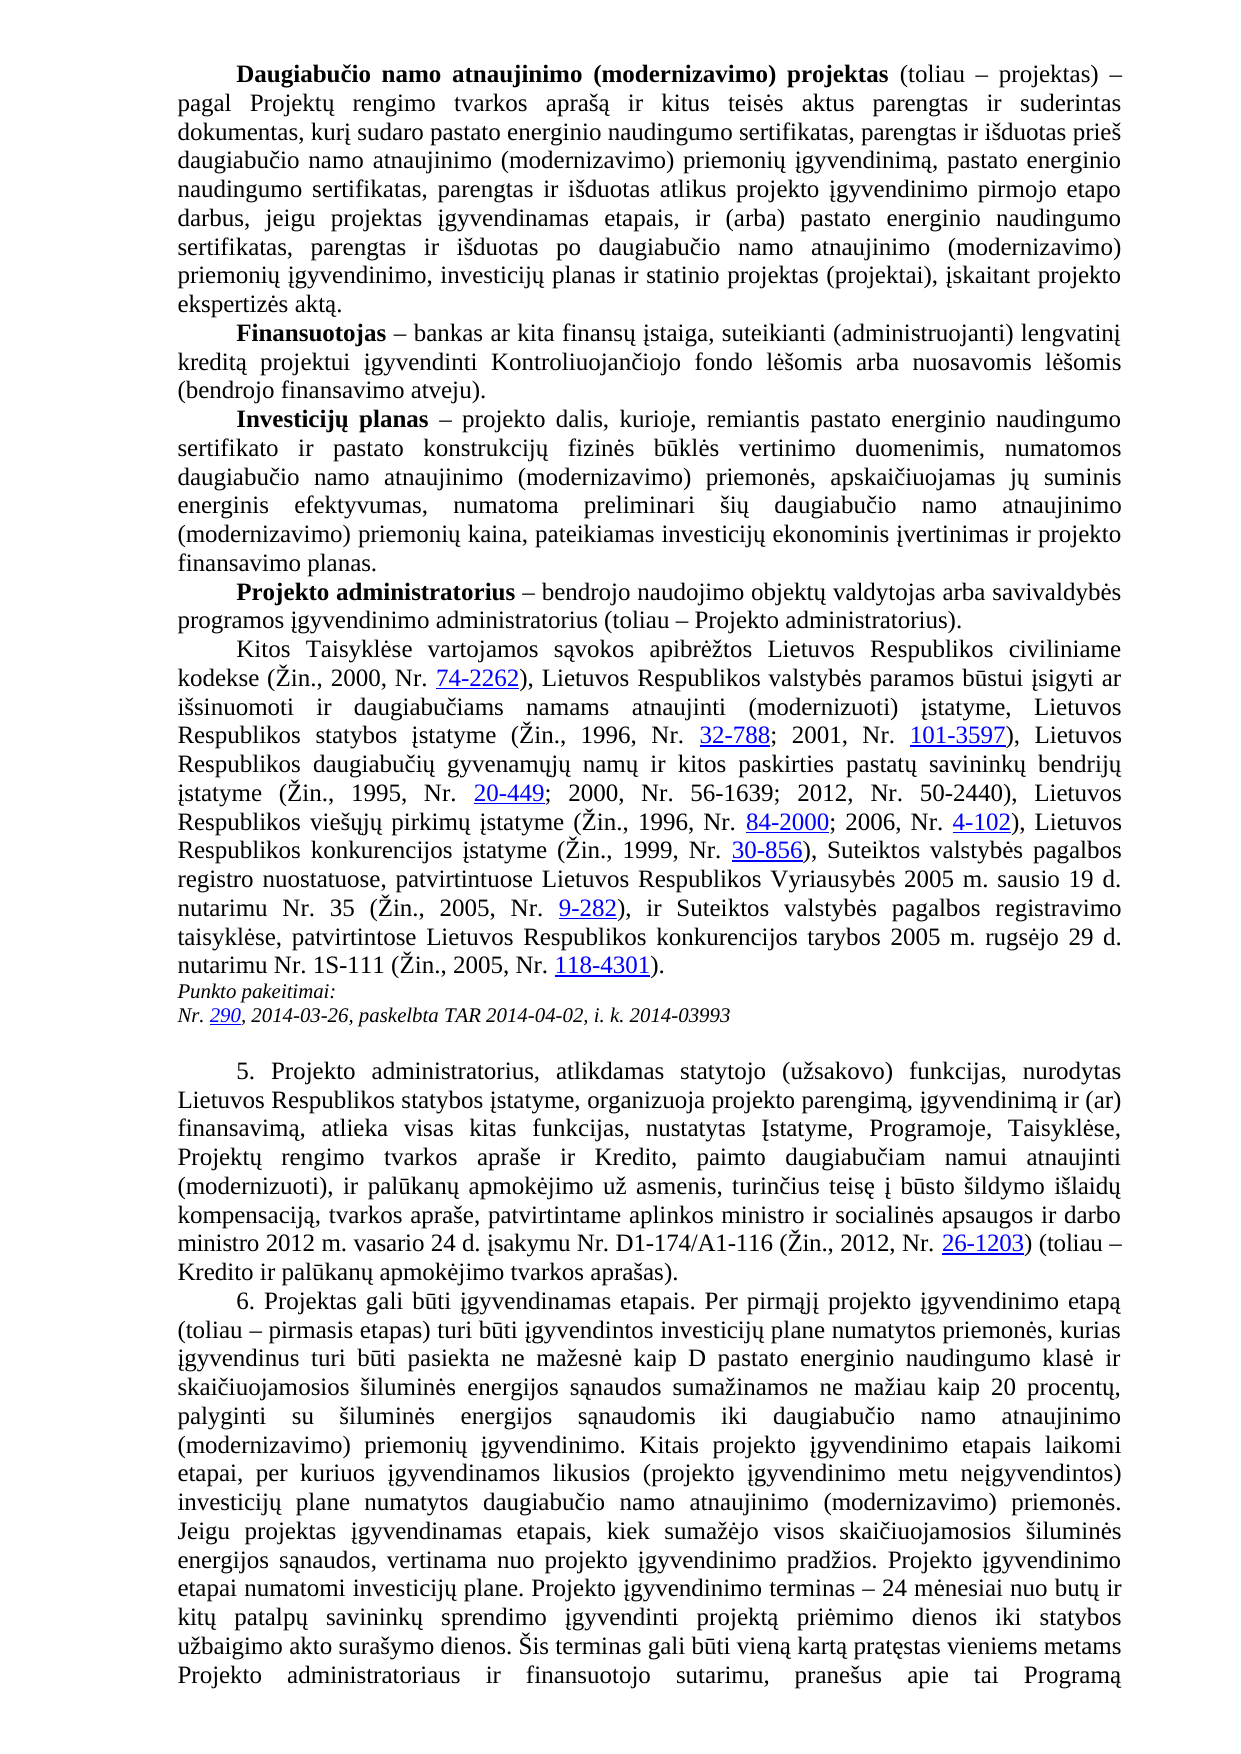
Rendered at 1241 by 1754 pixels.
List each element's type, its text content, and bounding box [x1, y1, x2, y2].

text Projekto administratorius – bendrojo naudojimo objektų valdytojas arba savivaldybės programos įgyvendinimo administratorius (toliau – Projekto administratorius). [177, 577, 1122, 634]
text Investicijų planas – projekto dalis, kurioje, remiantis pastato energinio naudingumo sertifikato ir pastato konstrukcijų fizinės būklės vertinimo duomenimis, numatomos daugiabučio namo atnaujinimo (modernizavimo) priemonės, apskaičiuojamas jų suminis energinis efektyvumas, numatoma preliminari šių daugiabučio namo atnaujinimo (modernizavimo) priemonių kaina, pateikiamas investicijų ekonominis įvertinimas ir projekto finansavimo planas. [177, 404, 1122, 577]
text Punkto pakeitimai: [177, 979, 1122, 1003]
text 6. Projektas gali būti įgyvendinamas etapais. Per pirmąjį projekto įgyvendinimo etapą (toliau – pirmasis etapas) turi būti įgyvendintos investicijų plane numatytos priemonės, kurias įgyvendinus turi būti pasiekta ne mažesnė kaip D pastato energinio naudingumo klasė ir skaičiuojamosios šiluminės energijos sąnaudos sumažinamos ne mažiau kaip 20 procentų, palyginti su šiluminės energijos sąnaudomis iki daugiabučio namo atnaujinimo (modernizavimo) priemonių įgyvendinimo. Kitais projekto įgyvendinimo etapais laikomi etapai, per kuriuos įgyvendinamos likusios (projekto įgyvendinimo metu neįgyvendintos) investicijų plane numatytos daugiabučio namo atnaujinimo (modernizavimo) priemonės. Jeigu projektas įgyvendinamas etapais, kiek sumažėjo visos skaičiuojamosios šiluminės energijos sąnaudos, vertinama nuo projekto įgyvendinimo pradžios. Projekto įgyvendinimo etapai numatomi investicijų plane. Projekto įgyvendinimo terminas – 24 mėnesiai nuo butų ir kitų patalpų savininkų sprendimo įgyvendinti projektą priėmimo dienos iki statybos užbaigimo akto surašymo dienos. Šis terminas gali būti vieną kartą pratęstas vieniems metams Projekto administratoriaus ir finansuotojo sutarimu, pranešus apie tai Programą [177, 1286, 1122, 1688]
text Nr. 290, 2014-03-26, paskelbta TAR 2014-04-02, i. k. 2014-03993 [177, 1003, 1122, 1027]
text Kitos Taisyklėse vartojamos sąvokos apibrėžtos Lietuvos Respublikos civiliniame kodekse (Žin., 2000, Nr. 74-2262), Lietuvos Respublikos valstybės paramos būstui įsigyti ar išsinuomoti ir daugiabučiams namams atnaujinti (modernizuoti) įstatyme, Lietuvos Respublikos statybos įstatyme (Žin., 1996, Nr. 32-788; 2001, Nr. 101-3597), Lietuvos Respublikos daugiabučių gyvenamųjų namų ir kitos paskirties pastatų savininkų bendrijų įstatyme (Žin., 1995, Nr. 20-449; 2000, Nr. 56-1639; 2012, Nr. 50-2440), Lietuvos Respublikos viešųjų pirkimų įstatyme (Žin., 1996, Nr. 84-2000; 2006, Nr. 4-102), Lietuvos Respublikos konkurencijos įstatyme (Žin., 1999, Nr. 30-856), Suteiktos valstybės pagalbos registro nuostatuose, patvirtintuose Lietuvos Respublikos Vyriausybės 2005 m. sausio 19 d. nutarimu Nr. 35 (Žin., 2005, Nr. 9-282), ir Suteiktos valstybės pagalbos registravimo taisyklėse, patvirtintose Lietuvos Respublikos konkurencijos tarybos 2005 m. rugsėjo 29 d. nutarimu Nr. 1S-111 (Žin., 2005, Nr. 118-4301). [177, 634, 1122, 979]
text Daugiabučio namo atnaujinimo (modernizavimo) projektas (toliau – projektas) – pagal Projektų rengimo tvarkos aprašą ir kitus teisės aktus parengtas ir suderintas dokumentas, kurį sudaro pastato energinio naudingumo sertifikatas, parengtas ir išduotas prieš daugiabučio namo atnaujinimo (modernizavimo) priemonių įgyvendinimą, pastato energinio naudingumo sertifikatas, parengtas ir išduotas atlikus projekto įgyvendinimo pirmojo etapo darbus, jeigu projektas įgyvendinamas etapais, ir (arba) pastato energinio naudingumo sertifikatas, parengtas ir išduotas po daugiabučio namo atnaujinimo (modernizavimo) priemonių įgyvendinimo, investicijų planas ir statinio projektas (projektai), įskaitant projekto ekspertizės aktą. [177, 59, 1122, 318]
text 5. Projekto administratorius, atlikdamas statytojo (užsakovo) funkcijas, nurodytas Lietuvos Respublikos statybos įstatyme, organizuoja projekto parengimą, įgyvendinimą ir (ar) finansavimą, atlieka visas kitas funkcijas, nustatytas Įstatyme, Programoje, Taisyklėse, Projektų rengimo tvarkos apraše ir Kredito, paimto daugiabučiam namui atnaujinti (modernizuoti), ir palūkanų apmokėjimo už asmenis, turinčius teisę į būsto šildymo išlaidų kompensaciją, tvarkos apraše, patvirtintame aplinkos ministro ir socialinės apsaugos ir darbo ministro 2012 m. vasario 24 d. įsakymu Nr. D1-174/A1-116 (Žin., 2012, Nr. 26-1203) (toliau – Kredito ir palūkanų apmokėjimo tvarkos aprašas). [177, 1056, 1122, 1286]
text Finansuotojas – bankas ar kita finansų įstaiga, suteikianti (administruojanti) lengvatinį kreditą projektui įgyvendinti Kontroliuojančiojo fondo lėšomis arba nuosavomis lėšomis (bendrojo finansavimo atveju). [177, 318, 1122, 404]
